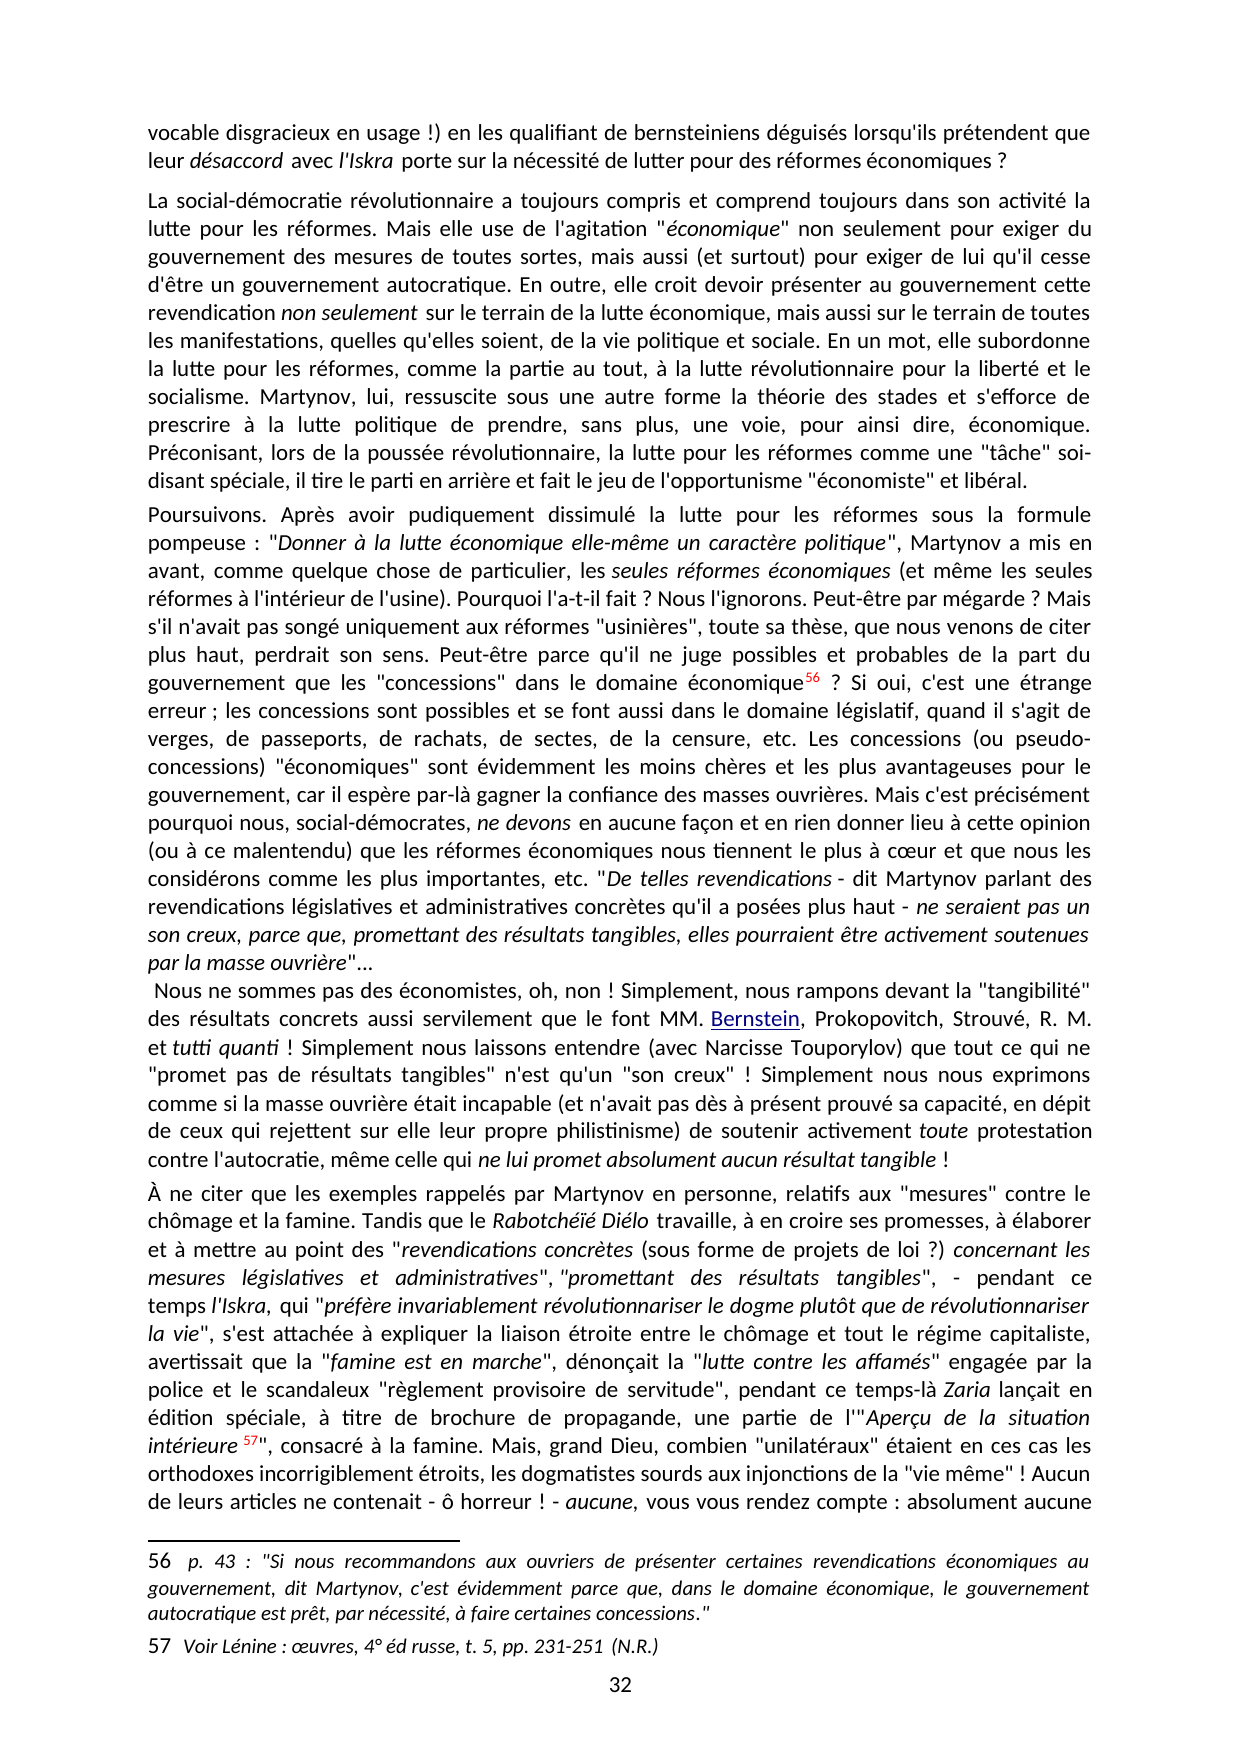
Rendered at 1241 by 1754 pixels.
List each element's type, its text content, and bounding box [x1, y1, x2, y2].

text vocable disgracieux en usage !) en les qualifiant de bernsteiniens déguisés lorsqu'ils prétendent que leur désaccord avec l'Iskra porte sur la nécessité de lutter pour des réformes économiques ? [148, 118, 1093, 174]
text Nous ne sommes pas des économistes, oh, non ! Simplement, nous rampons devant la "tangibilité" des résultats concrets aussi servilement que le font MM. Bernstein, Prokopovitch, Strouvé, R. M. et tutti quanti ! Simplement nous laissons entendre (avec Narcisse Touporylov) que tout ce qui ne "promet pas de résultats tangibles" n'est qu'un "son creux" ! Simplement nous nous exprimons comme si la masse ouvrière était incapable (et n'avait pas dès à présent prouvé sa capacité, en dépit de ceux qui rejettent sur elle leur propre philistinisme) de soutenir activement toute protestation contre l'autocratie, même celle qui ne lui promet absolument aucun résultat tangible ! [148, 977, 1093, 1173]
text p. 43 : "Si nous recommandons aux ouvriers de présenter certaines revendications économiques au gouvernement, dit Martynov, c'est évidemment parce que, dans le domaine économique, le gouvernement autocratique est prêt, par nécessité, à faire certaines concessions." [148, 1547, 1093, 1626]
text Poursuivons. Après avoir pudiquement dissimulé la lutte pour les réformes sous la formule pompeuse : "Donner à la lutte économique elle-même un caractère politique", Martynov a mis en avant, comme quelque chose de particulier, les seules réformes économiques (et même les seules réformes à l'intérieur de l'usine). Pourquoi l'a-t-il fait ? Nous l'ignorons. Peut-être par mégarde ? Mais s'il n'avait pas songé uniquement aux réformes "usinières", toute sa thèse, que nous venons de citer plus haut, perdrait son sens. Peut-être parce qu'il ne juge possibles et probables de la part du gouvernement que les "concessions" dans le domaine économique ? Si oui, c'est une étrange erreur ; les concessions sont possibles et se font aussi dans le domaine législatif, quand il s'agit de verges, de passeports, de rachats, de sectes, de la censure, etc. Les concessions (ou pseudo-concessions) "économiques" sont évidemment les moins chères et les plus avantageuses pour le gouvernement, car il espère par-là gagner la confiance des masses ouvrières. Mais c'est précisément pourquoi nous, social-démocrates, ne devons en aucune façon et en rien donner lieu à cette opinion (ou à ce malentendu) que les réformes économiques nous tiennent le plus à cœur et que nous les considérons comme les plus importantes, etc. "De telles revendications - dit Martynov parlant des revendications législatives et administratives concrètes qu'il a posées plus haut - ne seraient pas un son creux, parce que, promettant des résultats tangibles, elles pourraient être activement soutenues par la masse ouvrière"... [148, 500, 1093, 977]
text La social-démocratie révolutionnaire a toujours compris et comprend toujours dans son activité la lutte pour les réformes. Mais elle use de l'agitation "économique" non seulement pour exiger du gouvernement des mesures de toutes sortes, mais aussi (et surtout) pour exiger de lui qu'il cesse d'être un gouvernement autocratique. En outre, elle croit devoir présenter au gouvernement cette revendication non seulement sur le terrain de la lutte économique, mais aussi sur le terrain de toutes les manifestations, quelles qu'elles soient, de la vie politique et sociale. En un mot, elle subordonne la lutte pour les réformes, comme la partie au tout, à la lutte révolutionnaire pour la liberté et le socialisme. Martynov, lui, ressuscite sous une autre forme la théorie des stades et s'efforce de prescrire à la lutte politique de prendre, sans plus, une voie, pour ainsi dire, économique. Préconisant, lors de la poussée révolutionnaire, la lutte pour les réformes comme une "tâche" soi-disant spéciale, il tire le parti en arrière et fait le jeu de l'opportunisme "économiste" et libéral. [148, 186, 1093, 494]
text Voir Lénine : œuvres, 4° éd russe, t. 5, pp. 231-251 (N.R.) [148, 1631, 1093, 1659]
text À ne citer que les exemples rappelés par Martynov en personne, relatifs aux "mesures" contre le chômage et la famine. Tandis que le Rabotchéïé Diélo travaille, à en croire ses promesses, à élaborer et à mettre au point des "revendications concrètes (sous forme de projets de loi ?) concernant les mesures législatives et administratives", "promettant des résultats tangibles", - pendant ce temps l'Iskra, qui "préfère invariablement révolutionnariser le dogme plutôt que de révolutionnariser la vie", s'est attachée à expliquer la liaison étroite entre le chômage et tout le régime capitaliste, avertissait que la "famine est en marche", dénonçait la "lutte contre les affamés" engagée par la police et le scandaleux "règlement provisoire de servitude", pendant ce temps-là Zaria lançait en édition spéciale, à titre de brochure de propagande, une partie de l'"Aperçu de la situation intérieure ", consacré à la famine. Mais, grand Dieu, combien "unilatéraux" étaient en ces cas les orthodoxes incorrigiblement étroits, les dogmatistes sourds aux injonctions de la "vie même" ! Aucun de leurs articles ne contenait - ô horreur ! - aucune, vous vous rendez compte : absolument aucune [148, 1179, 1093, 1515]
